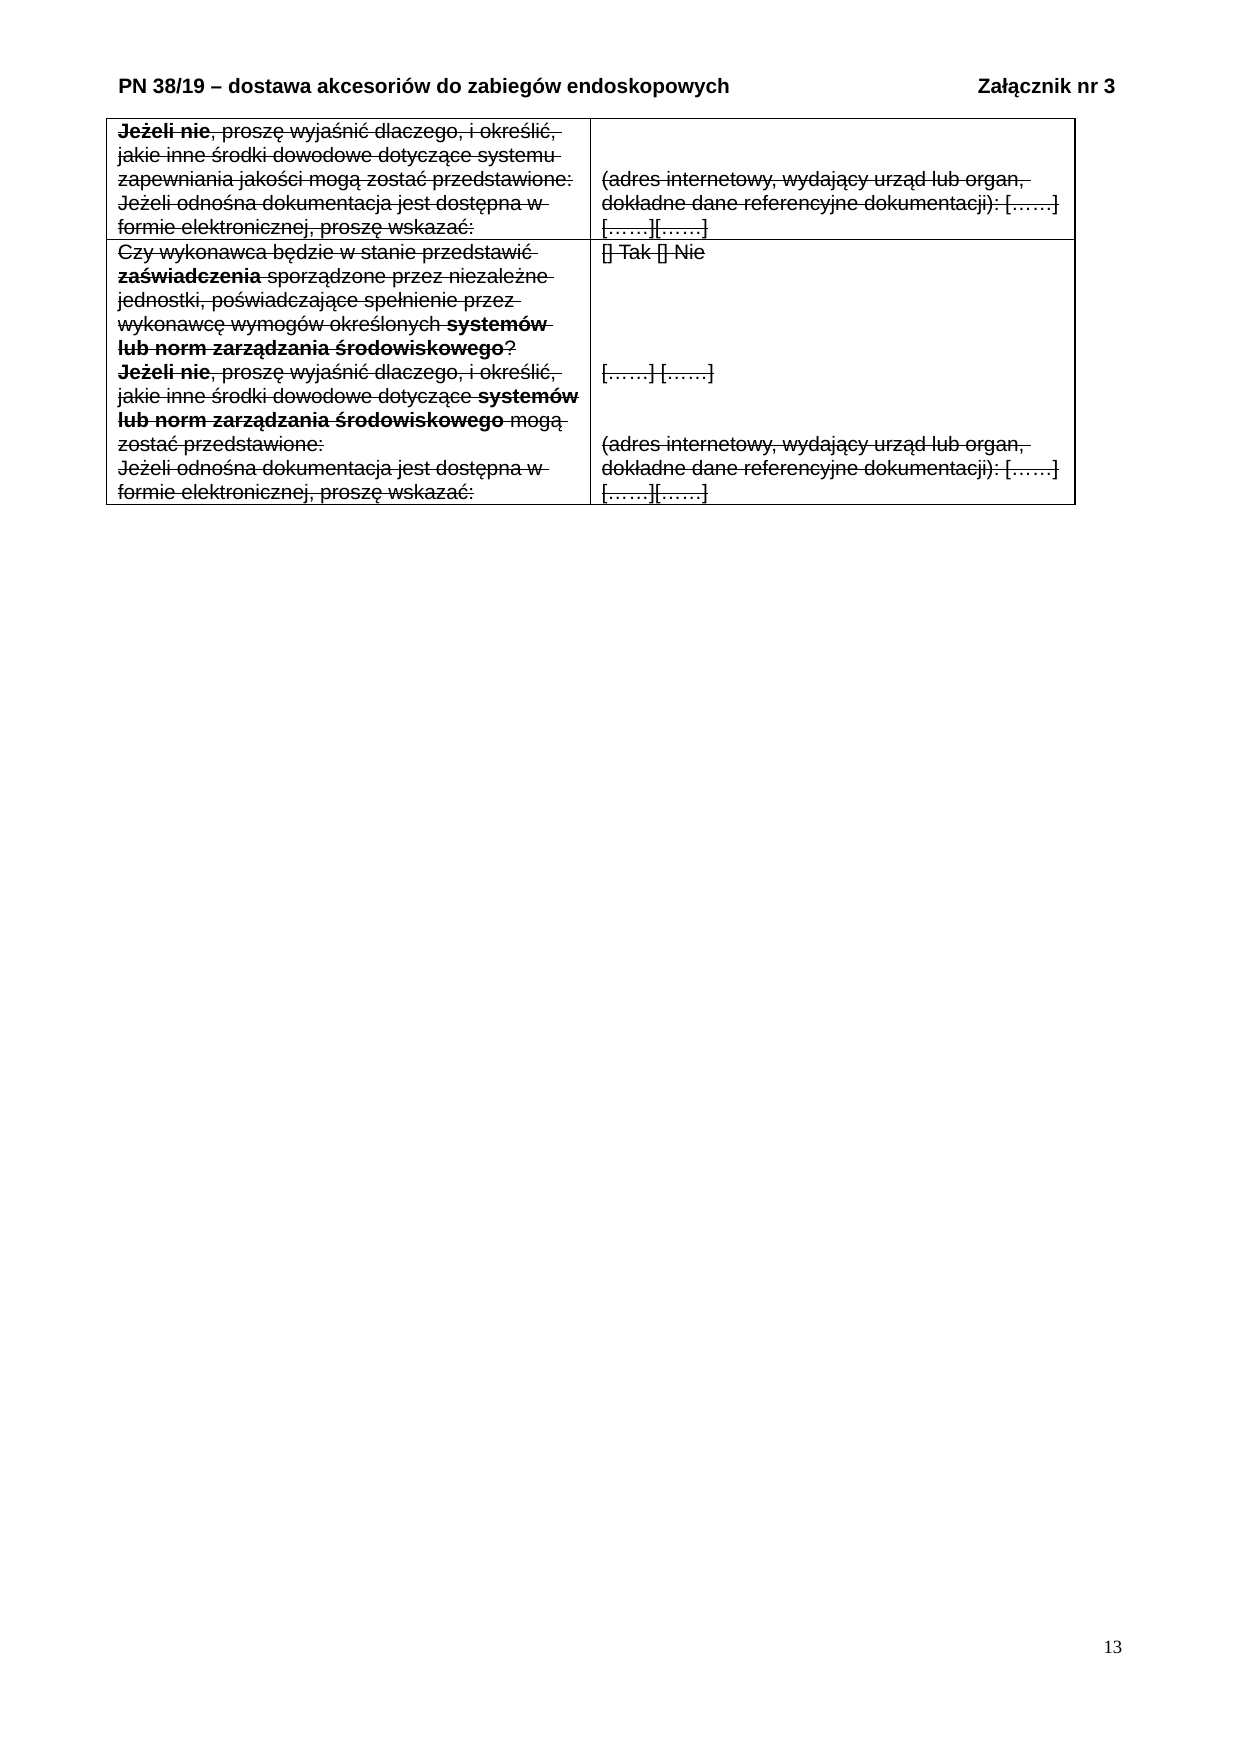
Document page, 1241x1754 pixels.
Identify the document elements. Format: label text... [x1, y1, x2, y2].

table_cell (adres internetowy, wydający urząd lub organ, dokładne dane referencyjne dokumentacji): [……][……][……] [591, 119, 1074, 239]
table_cell Czy wykonawca będzie w stanie przedstawić zaświadczenia sporządzone przez niezależne jednostki, poświadczające spełnienie przez wykonawcę wymogów określonych systemów lub norm zarządzania środowiskowego? Jeżeli nie, proszę wyjaśnić dlaczego, i określić, jakie inne środki dowodowe dotyczące systemów lub norm zarządzania środowiskowego mogą zostać przedstawione: Jeżeli odnośna dokumentacja jest dostępna w formie elektronicznej, proszę wskazać: [107, 240, 590, 503]
table_cell [] Tak [] Nie [……] [……] (adres internetowy, wydający urząd lub organ, dokładne dane referencyjne dokumentacji): [……][……][……] [591, 240, 1074, 503]
table_cell Jeżeli nie, proszę wyjaśnić dlaczego, i określić, jakie inne środki dowodowe dotyczące systemu zapewniania jakości mogą zostać przedstawione: Jeżeli odnośna dokumentacja jest dostępna w formie elektronicznej, proszę wskazać: [107, 119, 590, 239]
